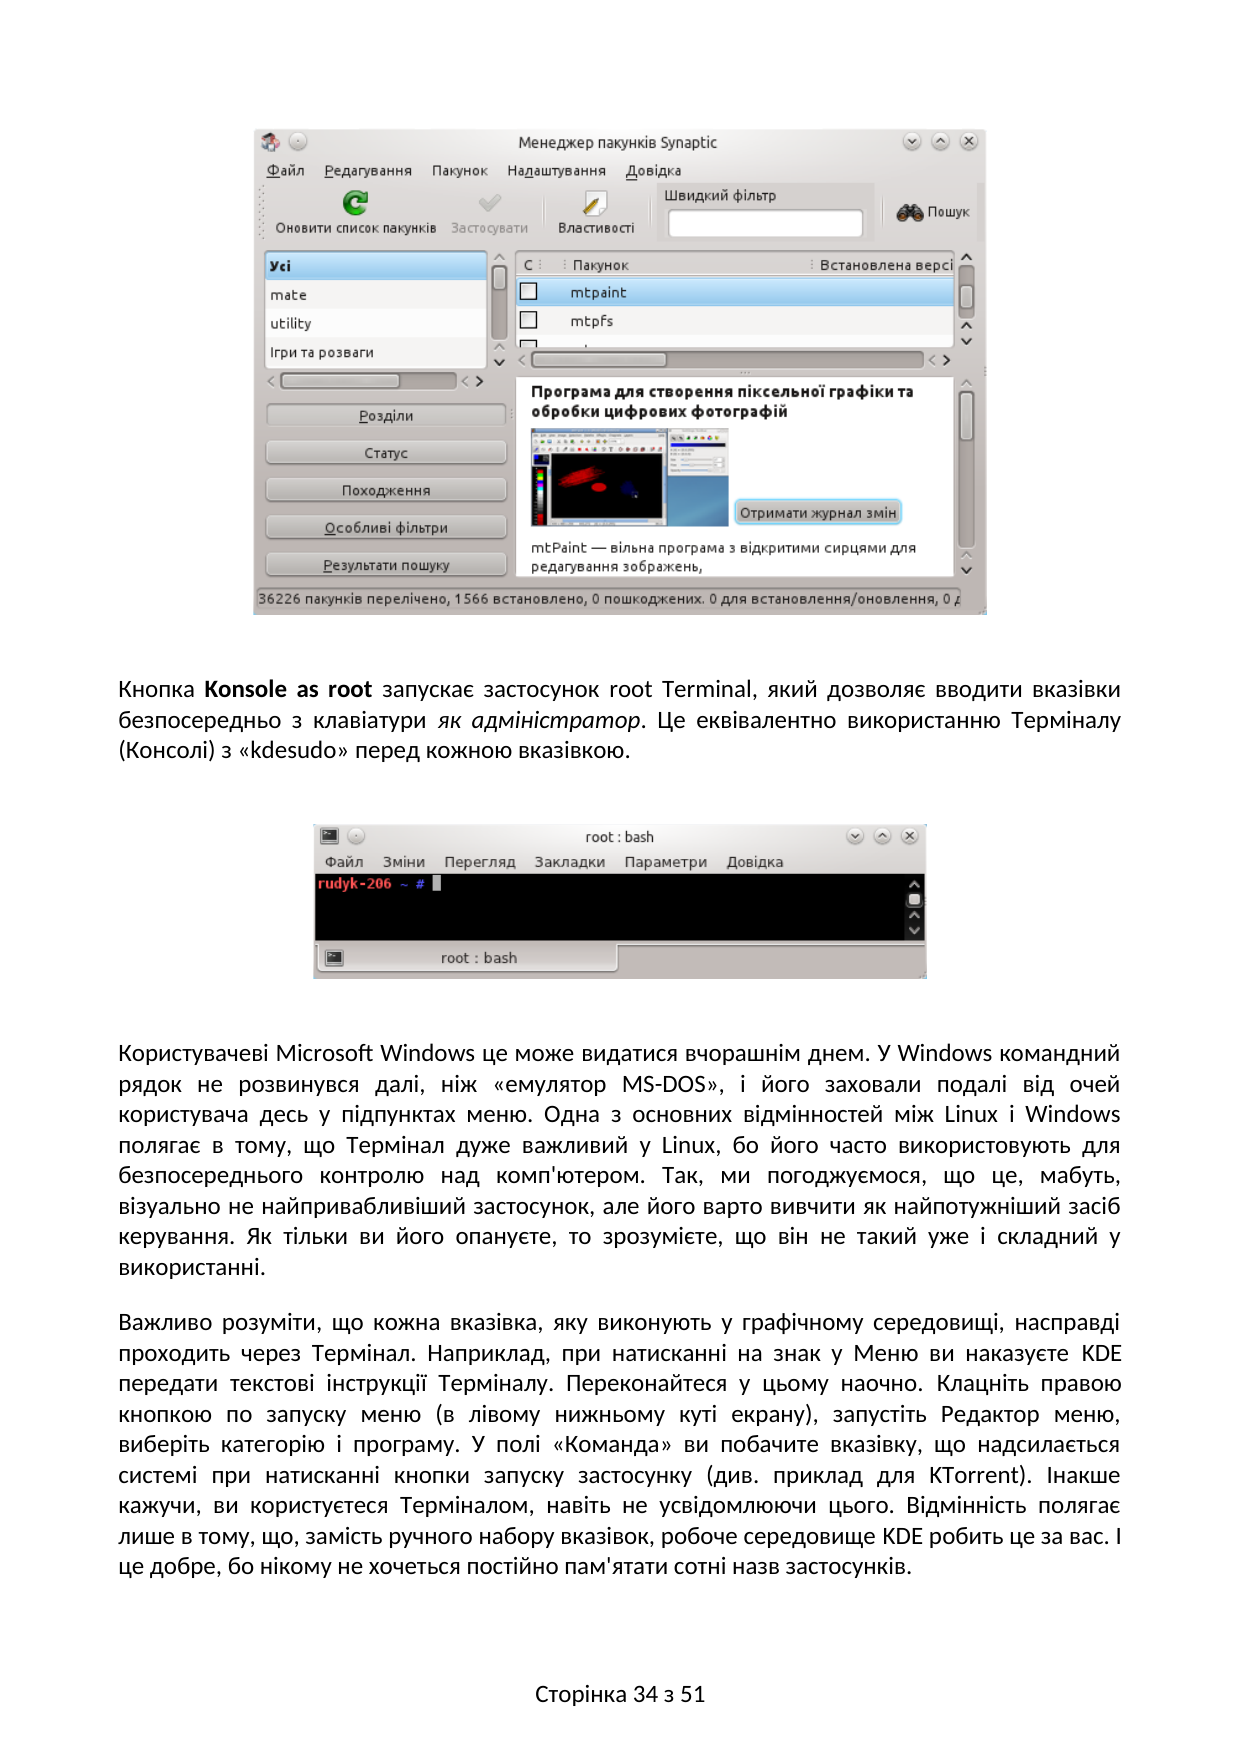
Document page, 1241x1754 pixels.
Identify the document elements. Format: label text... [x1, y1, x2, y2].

text Кнопка Konsole as root запускає застосунок root Terminal, який дозволяє вводити вказівки безпосередньо з клавіатури як адміністратор. Це еквівалентно використанню Терміналу (Консолі) з «kdesudo» перед кожною вказівкою. [118, 673, 1122, 765]
picture [313, 824, 927, 979]
picture [253, 127, 987, 615]
text Важливо розуміти, що кожна вказівка, яку виконують у графічному середовищі, насправді проходить через Термінал. Наприклад, при натисканні на знак у Меню ви наказуєте KDE передати текстові інструкції Терміналу. Переконайтеся у цьому наочно. Клацніть правою кнопкою по запуску меню (в лівому нижньому куті екрану), запустіть Редактор меню, виберіть категорію і програму. У полі «Команда» ви побачите вказівку, що надсилається системі при натисканні кнопки запуску застосунку (див. приклад для KTorrent). Інакше кажучи, ви користуєтеся Терміналом, навіть не усвідомлюючи цього. Відмінність полягає лише в тому, що, замість ручного набору вказівок, робоче середовище KDE робить це за вас. І це добре, бо нікому не хочеться постійно пам'ятати сотні назв застосунків. [118, 1306, 1122, 1581]
text Користувачеві Microsoft Windows це може видатися вчорашнім днем. У Windows командний рядок не розвинувся далі, ніж «емулятор MS-DOS», і його заховали подалі від очей користувача десь у підпунктах меню. Одна з основних відмінностей між Linux і Windows полягає в тому, що Термінал дуже важливий у Linux, бо його часто використовують для безпосереднього контролю над комп'ютером. Так, ми погоджуємося, що це, мабуть, візуально не найпривабливіший застосунок, але його варто вивчити як найпотужніший засіб керування. Як тільки ви його опануєте, то зрозумієте, що він не такий уже і складний у використанні. [118, 1037, 1122, 1281]
